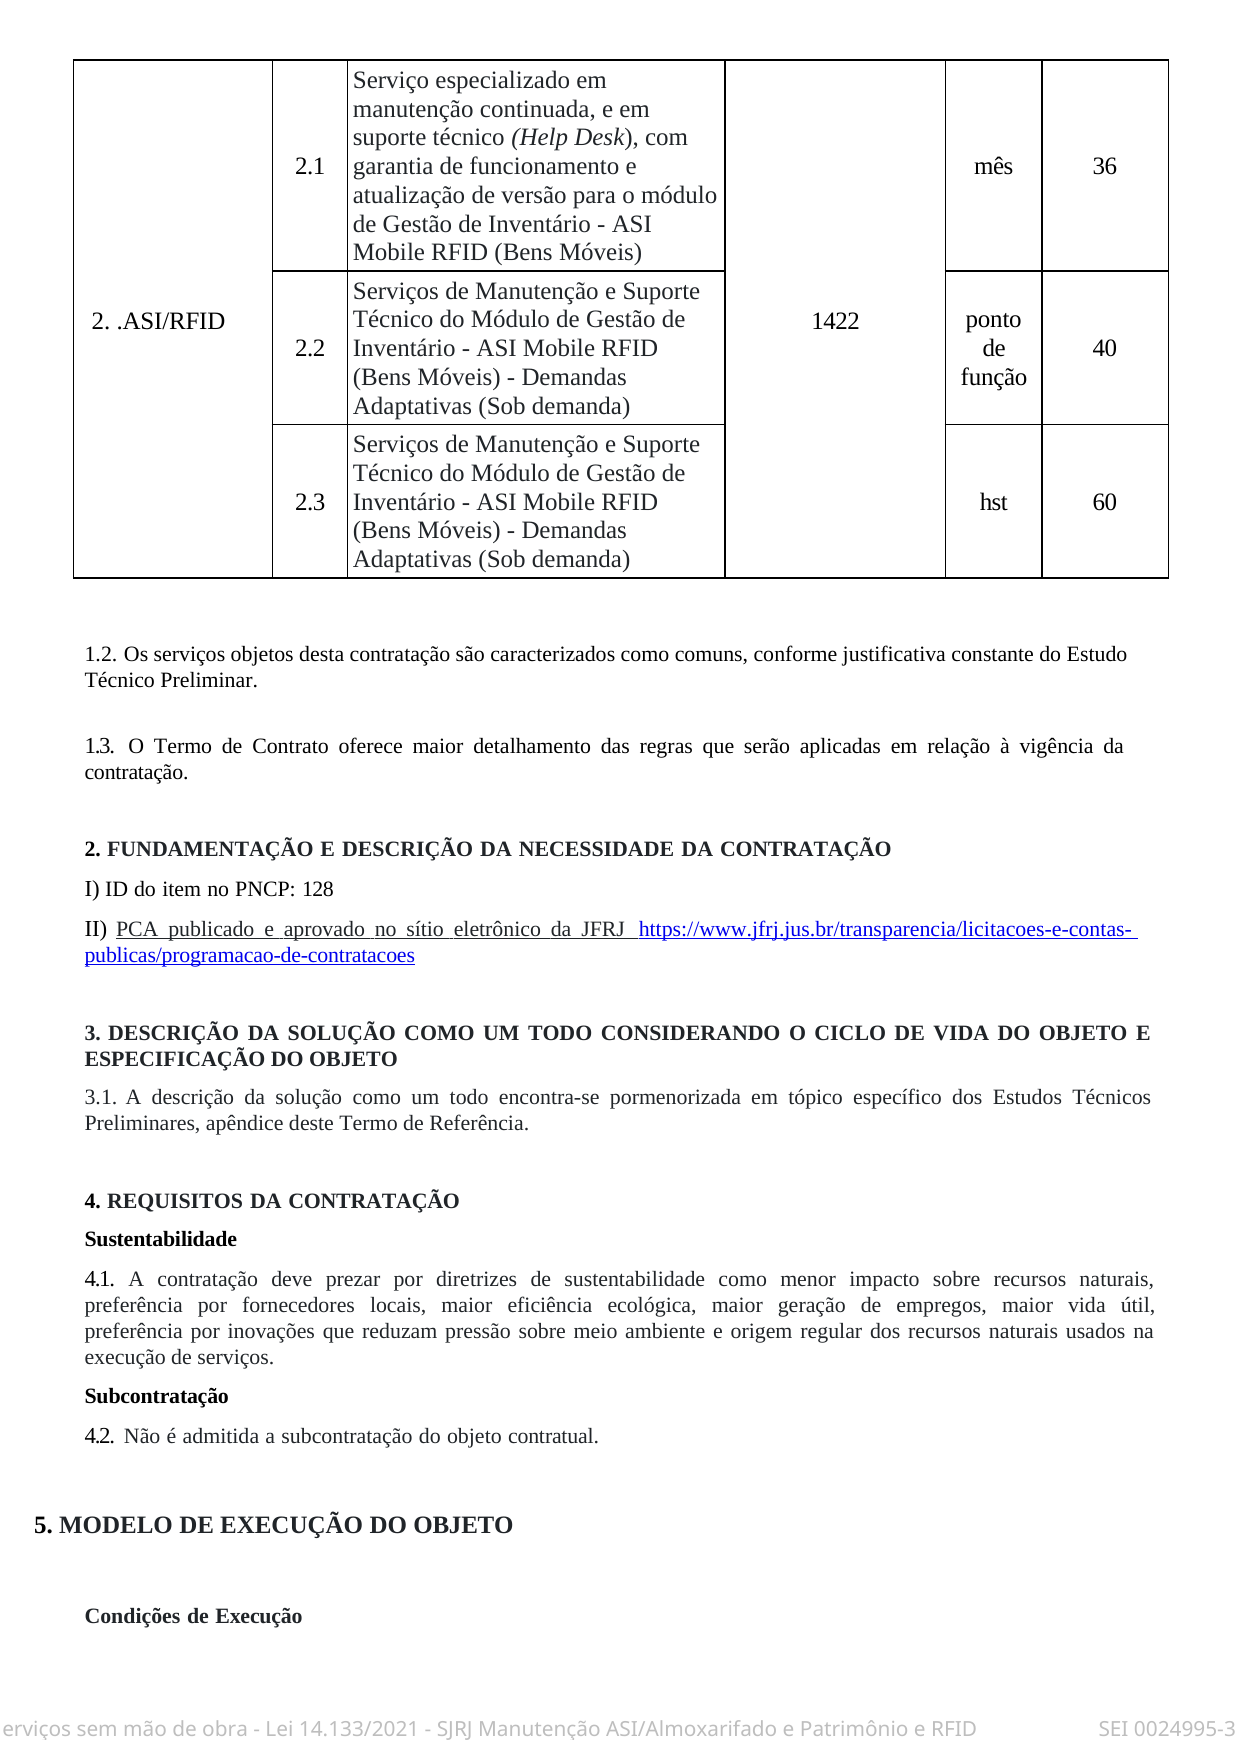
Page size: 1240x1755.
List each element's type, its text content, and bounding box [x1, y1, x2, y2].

table_cell Serviços de Manutenção e Suporte Técnico do Módulo de Gestão de Inventário - ASI Mobile RFID (Bens Móveis) - Demandas Adaptativas (Sob demanda) [348, 272, 724, 424]
list REQUISITOS DA CONTRATAÇÃO [84, 1188, 1181, 1213]
table_header mês [946, 61, 1041, 270]
list MODELO DE EXECUÇÃO DO OBJETO [34, 1510, 1181, 1539]
list A descrição da solução como um todo encontra-se pormenorizada em tópico específico dos Estudos Técnicos Preliminares, apêndice deste Termo de Referência. [84, 1084, 1152, 1135]
list O Termo de Contrato oferece maior detalhamento das regras que serão aplicadas em relação à vigência da contratação. [84, 732, 1153, 784]
table_cell 2.2 [273, 272, 347, 424]
table_header 2. .ASI/RFID [74, 61, 272, 577]
table_header Serviço especializado em manutenção continuada, e em suporte técnico (Help Desk), com garantia de funcionamento e atualização de versão para o módulo de Gestão de Inventário - ASI Mobile RFID (Bens Móveis) [348, 61, 724, 270]
list ID do item no PNCP: 128 [84, 875, 1181, 901]
subtitle Sustentabilidade [84, 1226, 1181, 1252]
list A contratação deve prezar por diretrizes de sustentabilidade como menor impacto sobre recursos naturais, preferência por fornecedores locais, maior eficiência ecológica, maior geração de empregos, maior vida útil, preferência por inovações que reduzam pressão sobre meio ambiente e origem regular dos recursos naturais usados na execução de serviços. [84, 1265, 1155, 1369]
table_cell hst [946, 425, 1041, 577]
text Condições de Execução [84, 1603, 1181, 1628]
subtitle Subcontratação [84, 1383, 1181, 1408]
list Não é admitida a subcontratação do objeto contratual. [84, 1422, 1181, 1448]
list Os serviços objetos desta contratação são caracterizados como comuns, conforme justificativa constante do Estudo Técnico Preliminar. [84, 641, 1157, 692]
table_cell Serviços de Manutenção e Suporte Técnico do Módulo de Gestão de Inventário - ASI Mobile RFID (Bens Móveis) - Demandas Adaptativas (Sob demanda) [348, 425, 724, 577]
list FUNDAMENTAÇÃO E DESCRIÇÃO DA NECESSIDADE DA CONTRATAÇÃO [84, 836, 1181, 861]
table_cell ponto de função [946, 272, 1041, 424]
list PCA publicado e aprovado no sítio eletrônico da JFRJ https://www.jfrj.jus.br/transparencia/licitacoes-e-contas- publicas/programacao-de-contratacoes [84, 915, 1155, 967]
table_cell 40 [1043, 272, 1168, 424]
table_header 1422 [726, 61, 945, 577]
list DESCRIÇÃO DA SOLUÇÃO COMO UM TODO CONSIDERANDO O CICLO DE VIDA DO OBJETO E ESPECIFICAÇÃO DO OBJETO [84, 1019, 1152, 1071]
table_cell 2.3 [273, 425, 347, 577]
table_header 2.1 [273, 61, 347, 270]
table_header 36 [1043, 61, 1168, 270]
table_cell 60 [1043, 425, 1168, 577]
